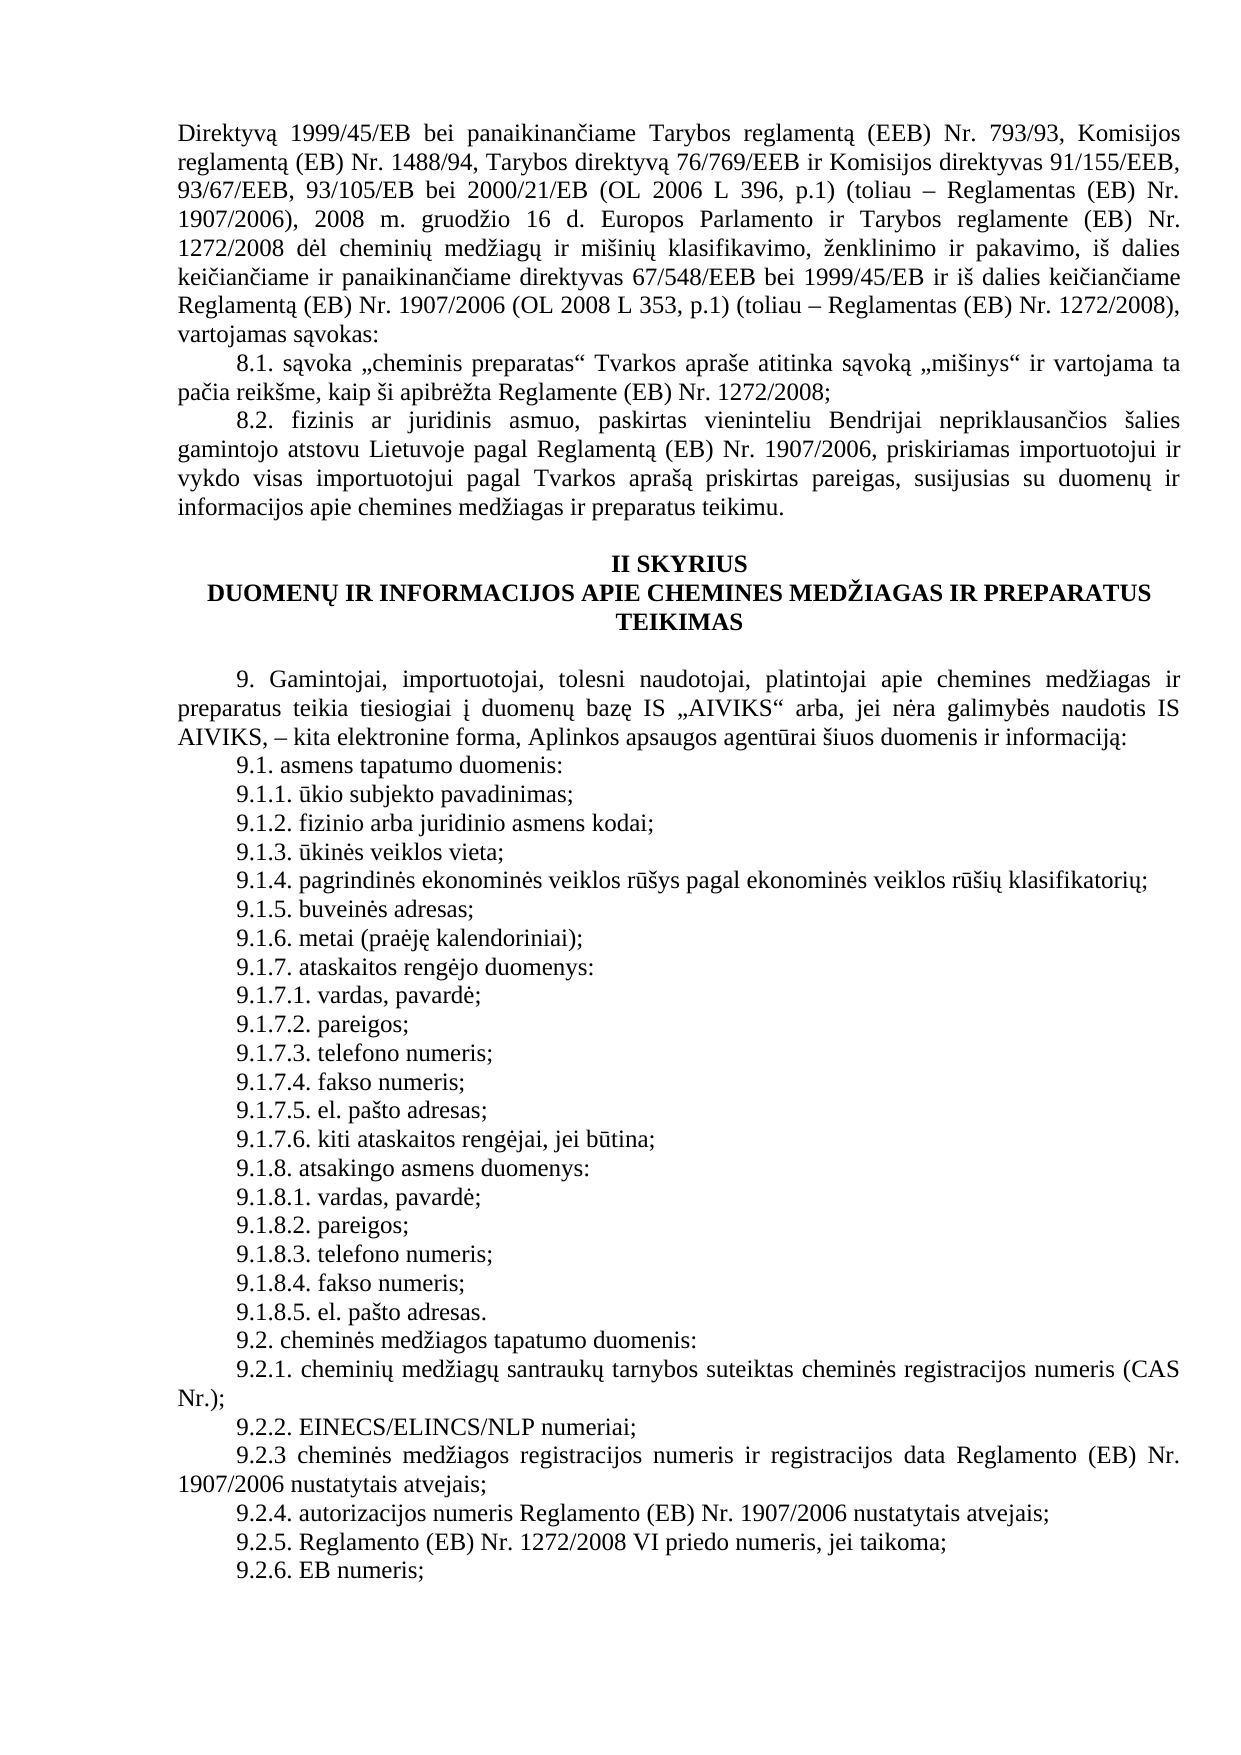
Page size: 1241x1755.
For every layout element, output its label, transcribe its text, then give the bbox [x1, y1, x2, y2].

text 9.1.8.2. pareigos; [177, 1211, 1181, 1239]
text 9.1.7.6. kiti ataskaitos rengėjai, jei būtina; [177, 1124, 1181, 1153]
text 9. Gamintojai, importuotojai, tolesni naudotojai, platintojai apie chemines medžiagas ir preparatus teikia tiesiogiai į duomenų bazę IS „AIVIKS“ arba, jei nėra galimybės naudotis IS AIVIKS, – kita elektronine forma, Aplinkos apsaugos agentūrai šiuos duomenis ir informaciją: [177, 664, 1181, 751]
text 8.2. fizinis ar juridinis asmuo, paskirtas vieninteliu Bendrijai nepriklausančios šalies gamintojo atstovu Lietuvoje pagal Reglamentą (EB) Nr. 1907/2006, priskiriamas importuotojui ir vykdo visas importuotojui pagal Tvarkos aprašą priskirtas pareigas, susijusias su duomenų ir informacijos apie chemines medžiagas ir preparatus teikimu. [177, 406, 1181, 521]
text 9.1.7.1. vardas, pavardė; [177, 981, 1181, 1009]
text 9.1. asmens tapatumo duomenis: [177, 751, 1181, 779]
text 9.2.1. cheminių medžiagų santraukų tarnybos suteiktas cheminės registracijos numeris (CAS Nr.); [177, 1354, 1181, 1412]
text 9.1.7. ataskaitos rengėjo duomenys: [177, 952, 1181, 981]
text 9.1.8.4. fakso numeris; [177, 1268, 1181, 1297]
text 9.2.4. autorizacijos numeris Reglamento (EB) Nr. 1907/2006 nustatytais atvejais; [177, 1498, 1181, 1527]
text 9.1.8. atsakingo asmens duomenys: [177, 1153, 1181, 1182]
text 9.1.8.1. vardas, pavardė; [177, 1182, 1181, 1211]
text 8.1. sąvoka „cheminis preparatas“ Tvarkos apraše atitinka sąvoką „mišinys“ ir vartojama ta pačia reikšme, kaip ši apibrėžta Reglamente (EB) Nr. 1272/2008; [177, 348, 1181, 406]
text 9.1.4. pagrindinės ekonominės veiklos rūšys pagal ekonominės veiklos rūšių klasifikatorių; [177, 866, 1181, 894]
text 9.1.7.5. el. pašto adresas; [177, 1096, 1181, 1124]
text 9.1.5. buveinės adresas; [177, 894, 1181, 923]
text 9.2.5. Reglamento (EB) Nr. 1272/2008 VI priedo numeris, jei taikoma; [177, 1527, 1181, 1556]
text 9.1.6. metai (praėję kalendoriniai); [177, 923, 1181, 952]
text 9.1.2. fizinio arba juridinio asmens kodai; [177, 808, 1181, 837]
text Direktyvą 1999/45/EB bei panaikinančiame Tarybos reglamentą (EEB) Nr. 793/93, Komisijos reglamentą (EB) Nr. 1488/94, Tarybos direktyvą 76/769/EEB ir Komisijos direktyvas 91/155/EEB, 93/67/EEB, 93/105/EB bei 2000/21/EB (OL 2006 L 396, p.1) (toliau – Reglamentas (EB) Nr. 1907/2006), 2008 m. gruodžio 16 d. Europos Parlamento ir Tarybos reglamente (EB) Nr. 1272/2008 dėl cheminių medžiagų ir mišinių klasifikavimo, ženklinimo ir pakavimo, iš dalies keičiančiame ir panaikinančiame direktyvas 67/548/EEB bei 1999/45/EB ir iš dalies keičiančiame Reglamentą (EB) Nr. 1907/2006 (OL 2008 L 353, p.1) (toliau – Reglamentas (EB) Nr. 1272/2008), vartojamas sąvokas: [177, 118, 1181, 348]
text 9.1.8.5. el. pašto adresas. [177, 1297, 1181, 1326]
text II skyrius [177, 549, 1181, 578]
text 9.1.3. ūkinės veiklos vieta; [177, 837, 1181, 866]
text 9.2.2. EINECS/ELINCS/NLP numeriai; [177, 1412, 1181, 1441]
text 9.2.6. EB numeris; [177, 1556, 1181, 1584]
text 9.1.1. ūkio subjekto pavadinimas; [177, 779, 1181, 808]
text 9.1.7.4. fakso numeris; [177, 1067, 1181, 1096]
text 9.2. cheminės medžiagos tapatumo duomenis: [177, 1326, 1181, 1354]
text 9.2.3 cheminės medžiagos registracijos numeris ir registracijos data Reglamento (EB) Nr. 1907/2006 nustatytais atvejais; [177, 1441, 1181, 1498]
text 9.1.7.2. pareigos; [177, 1009, 1181, 1038]
text 9.1.7.3. telefono numeris; [177, 1038, 1181, 1067]
text 9.1.8.3. telefono numeris; [177, 1239, 1181, 1268]
text DUOMENŲ IR INFORMACIJOS APIE CHEMINES MEDŽIAGAS IR PREPARATUS TEIKIMAS [177, 578, 1181, 636]
